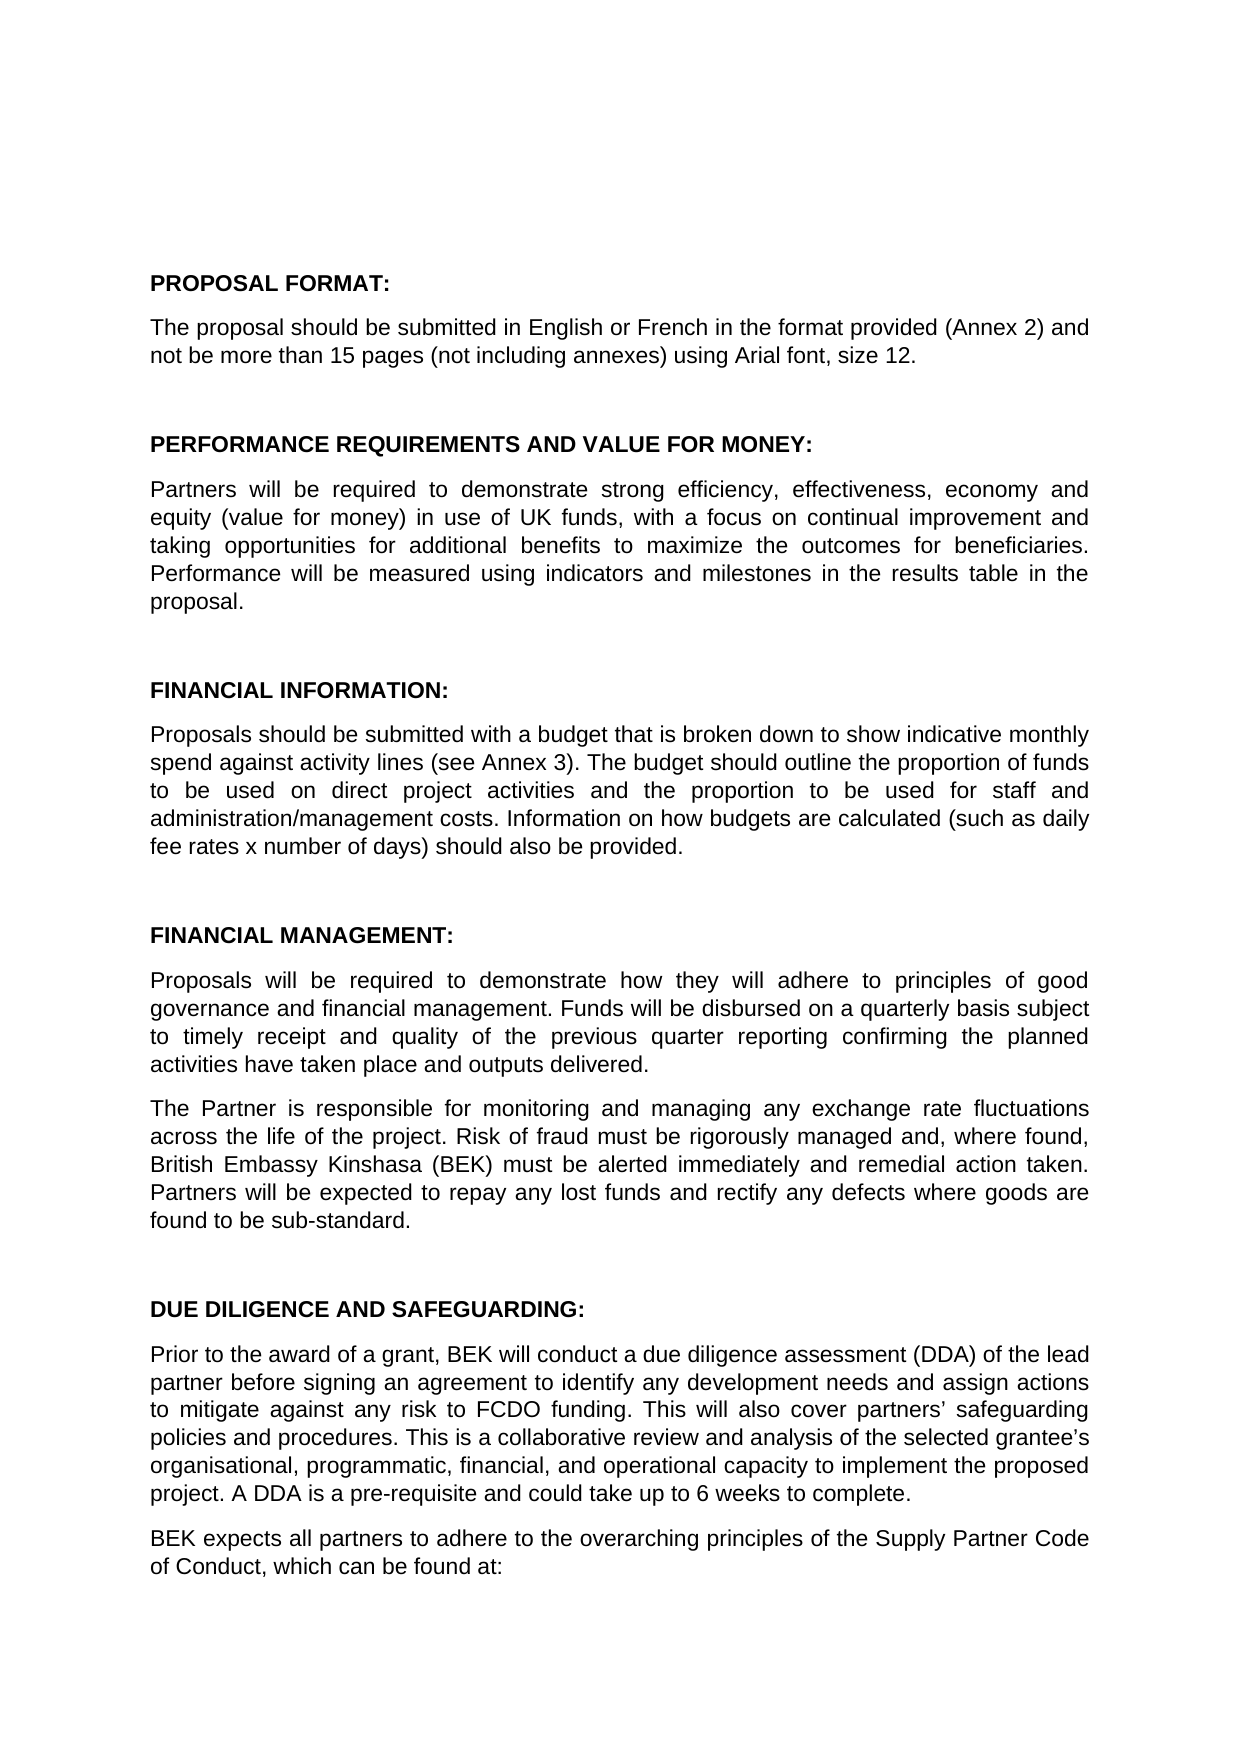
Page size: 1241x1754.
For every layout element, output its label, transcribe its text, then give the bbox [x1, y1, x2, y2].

text DUE DILIGENCE AND SAFEGUARDING: [150, 1296, 1090, 1322]
text FINANCIAL MANAGEMENT: [150, 922, 1090, 948]
text BEK expects all partners to adhere to the overarching principles of the Supply Partner Code of Conduct, which can be found at: [150, 1525, 1090, 1579]
text FINANCIAL INFORMATION: [150, 677, 1090, 703]
text PROPOSAL FORMAT: [150, 270, 1090, 296]
text Partners will be required to demonstrate strong efficiency, effectiveness, economy and equity (value for money) in use of UK funds, with a focus on continual improvement and taking opportunities for additional benefits to maximize the outcomes for beneficiaries. Performance will be measured using indicators and milestones in the results table in the proposal. [150, 476, 1090, 614]
text The proposal should be submitted in English or French in the format provided (Annex 2) and not be more than 15 pages (not including annexes) using Arial font, size 12. [150, 314, 1090, 368]
text PERFORMANCE REQUIREMENTS AND VALUE FOR MONEY: [150, 431, 1090, 458]
text Proposals will be required to demonstrate how they will adhere to principles of good governance and financial management. Funds will be disbursed on a quarterly basis subject to timely receipt and quality of the previous quarter reporting confirming the planned activities have taken place and outputs delivered. [150, 967, 1090, 1077]
text Prior to the award of a grant, BEK will conduct a due diligence assessment (DDA) of the lead partner before signing an agreement to identify any development needs and assign actions to mitigate against any risk to FCDO funding. This will also cover partners’ safeguarding policies and procedures. This is a collaborative review and analysis of the selected grantee’s organisational, programmatic, financial, and operational capacity to implement the proposed project. A DDA is a pre-requisite and could take up to 6 weeks to complete. [150, 1341, 1090, 1506]
text Proposals should be submitted with a budget that is broken down to show indicative monthly spend against activity lines (see Annex 3). The budget should outline the proportion of funds to be used on direct project activities and the proportion to be used for staff and administration/management costs. Information on how budgets are calculated (such as daily fee rates x number of days) should also be provided. [150, 721, 1090, 859]
text The Partner is responsible for monitoring and managing any exchange rate fluctuations across the life of the project. Risk of fraud must be rigorously managed and, where found, British Embassy Kinshasa (BEK) must be alerted immediately and remedial action taken. Partners will be expected to repay any lost funds and rectify any defects where goods are found to be sub-standard. [150, 1095, 1090, 1233]
